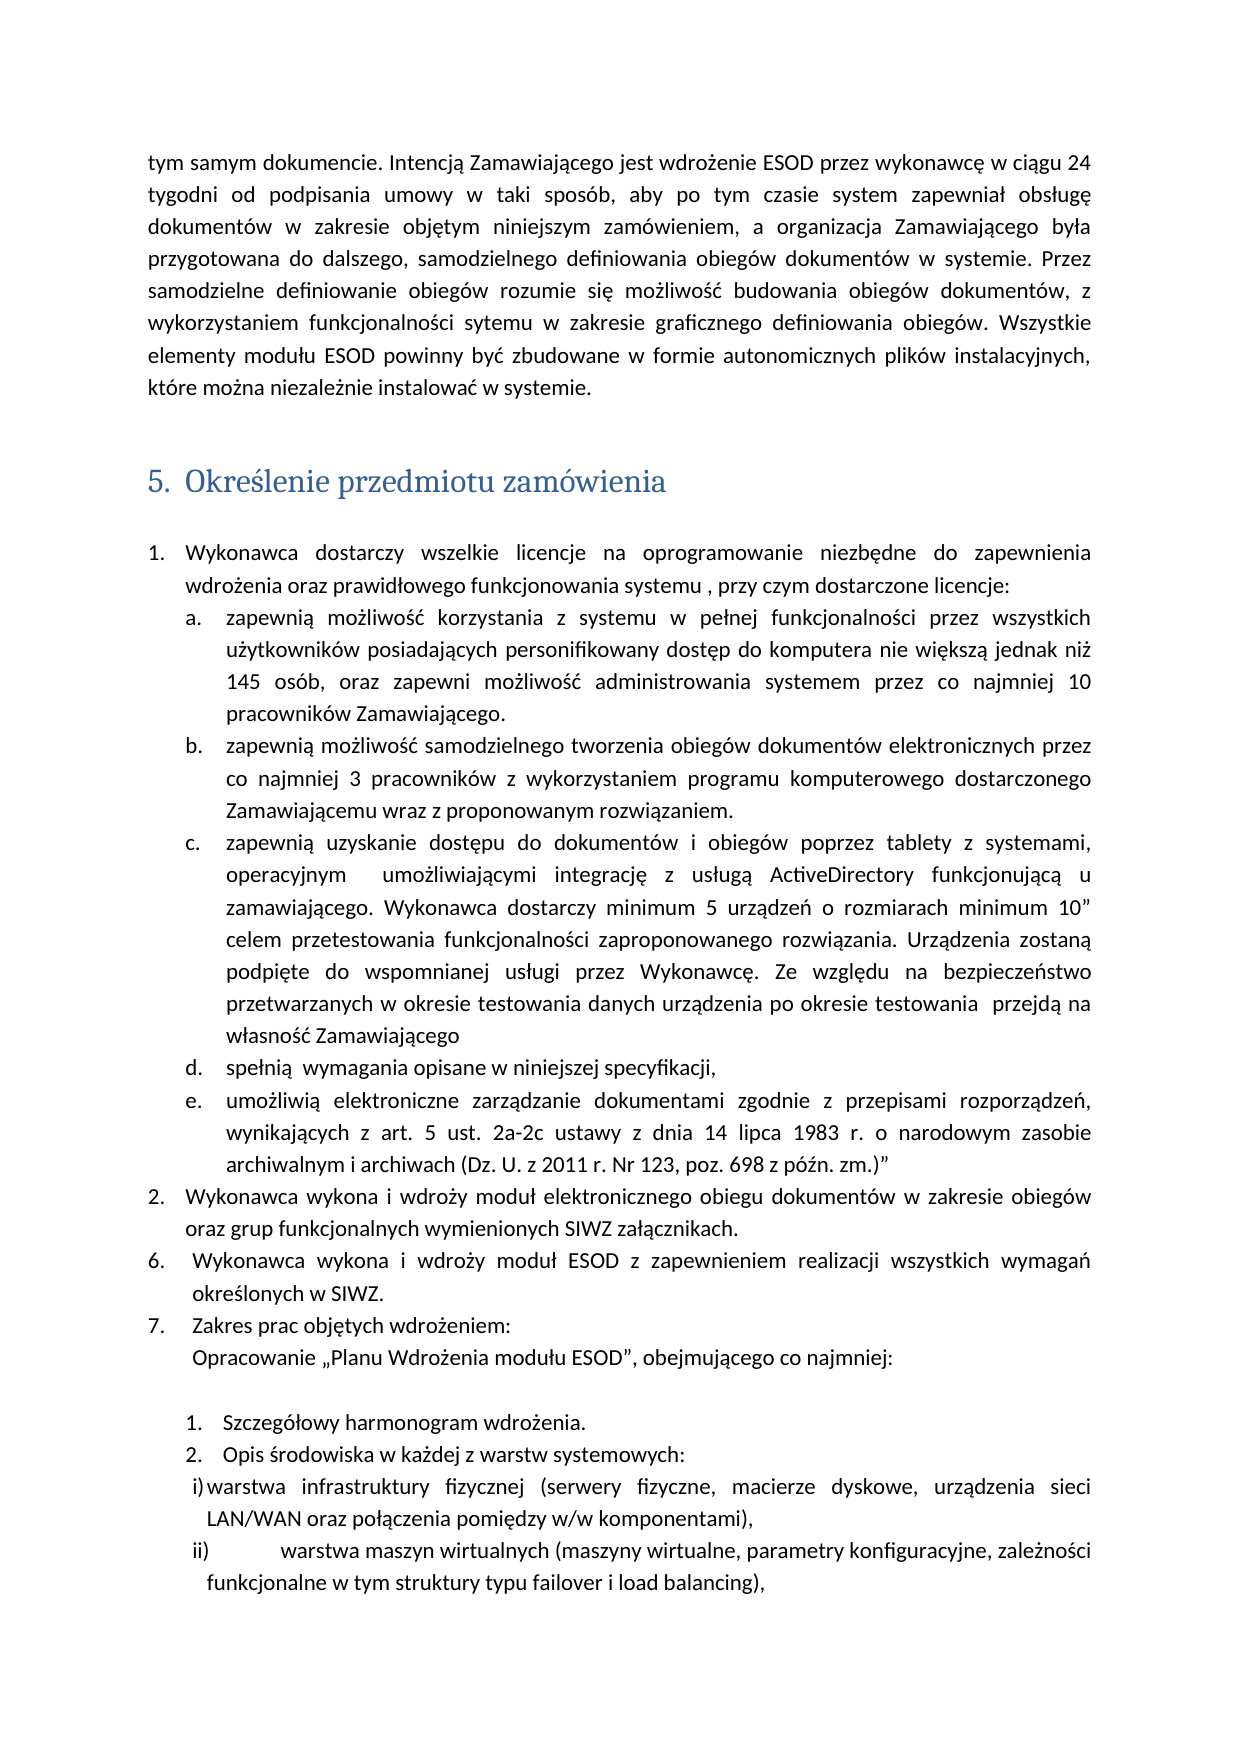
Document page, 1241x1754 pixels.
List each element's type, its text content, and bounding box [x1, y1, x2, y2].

list warstwa infrastruktury fizycznej (serwery fizyczne, macierze dyskowe, urządzenia sieci LAN/WAN oraz połączenia pomiędzy w/w komponentami), [192, 1472, 1093, 1532]
list Wykonawca wykona i wdroży moduł elektronicznego obiegu dokumentów w zakresie obiegów oraz grup funkcjonalnych wymienionych SIWZ załącznikach. [148, 1182, 1093, 1242]
list zapewnią uzyskanie dostępu do dokumentów i obiegów poprzez tablety z systemami, operacyjnym umożliwiającymi integrację z usługą ActiveDirectory funkcjonującą u zamawiającego. Wykonawca dostarczy minimum 5 urządzeń o rozmiarach minimum 10” celem przetestowania funkcjonalności zaproponowanego rozwiązania. Urządzenia zostaną podpięte do wspomnianej usługi przez Wykonawcę. Ze względu na bezpieczeństwo przetwarzanych w okresie testowania danych urządzenia po okresie testowania przejdą na własność Zamawiającego [185, 828, 1093, 1049]
list spełnią wymagania opisane w niniejszej specyfikacji, [185, 1053, 1093, 1082]
list zapewnią możliwość korzystania z systemu w pełnej funkcjonalności przez wszystkich użytkowników posiadających personifikowany dostęp do komputera nie większą jednak niż 145 osób, oraz zapewni możliwość administrowania systemem przez co najmniej 10 pracowników Zamawiającego. [185, 603, 1093, 727]
list Określenie przedmiotu zamówienia [148, 462, 1093, 501]
list Opis środowiska w każdej z warstw systemowych: [185, 1440, 1093, 1468]
list Wykonawca wykona i wdroży moduł ESOD z zapewnieniem realizacji wszystkich wymagań określonych w SIWZ. [148, 1247, 1093, 1307]
list umożliwią elektroniczne zarządzanie dokumentami zgodnie z przepisami rozporządzeń, wynikających z art. 5 ust. 2a-2c ustawy z dnia 14 lipca 1983 r. o narodowym zasobie archiwalnym i archiwach (Dz. U. z 2011 r. Nr 123, poz. 698 z późn. zm.)” [185, 1086, 1093, 1178]
text Opracowanie „Planu Wdrożenia modułu ESOD”, obejmującego co najmniej: [192, 1343, 1093, 1371]
list zapewnią możliwość samodzielnego tworzenia obiegów dokumentów elektronicznych przez co najmniej 3 pracowników z wykorzystaniem programu komputerowego dostarczonego Zamawiającemu wraz z proponowanym rozwiązaniem. [185, 732, 1093, 824]
list Wykonawca dostarczy wszelkie licencje na oprogramowanie niezbędne do zapewnienia wdrożenia oraz prawidłowego funkcjonowania systemu , przy czym dostarczone licencje: [148, 538, 1093, 599]
text tym samym dokumencie. Intencją Zamawiającego jest wdrożenie ESOD przez wykonawcę w ciągu 24 tygodni od podpisania umowy w taki sposób, aby po tym czasie system zapewniał obsługę dokumentów w zakresie objętym niniejszym zamówieniem, a organizacja Zamawiającego była przygotowana do dalszego, samodzielnego definiowania obiegów dokumentów w systemie. Przez samodzielne definiowanie obiegów rozumie się możliwość budowania obiegów dokumentów, z wykorzystaniem funkcjonalności sytemu w zakresie graficznego definiowania obiegów. Wszystkie elementy modułu ESOD powinny być zbudowane w formie autonomicznych plików instalacyjnych, które można niezależnie instalować w systemie. [148, 148, 1093, 401]
list Szczegółowy harmonogram wdrożenia. [185, 1408, 1093, 1436]
list warstwa maszyn wirtualnych (maszyny wirtualne, parametry konfiguracyjne, zależności funkcjonalne w tym struktury typu failover i load balancing), [192, 1536, 1093, 1597]
list Zakres prac objętych wdrożeniem: [148, 1311, 1093, 1339]
